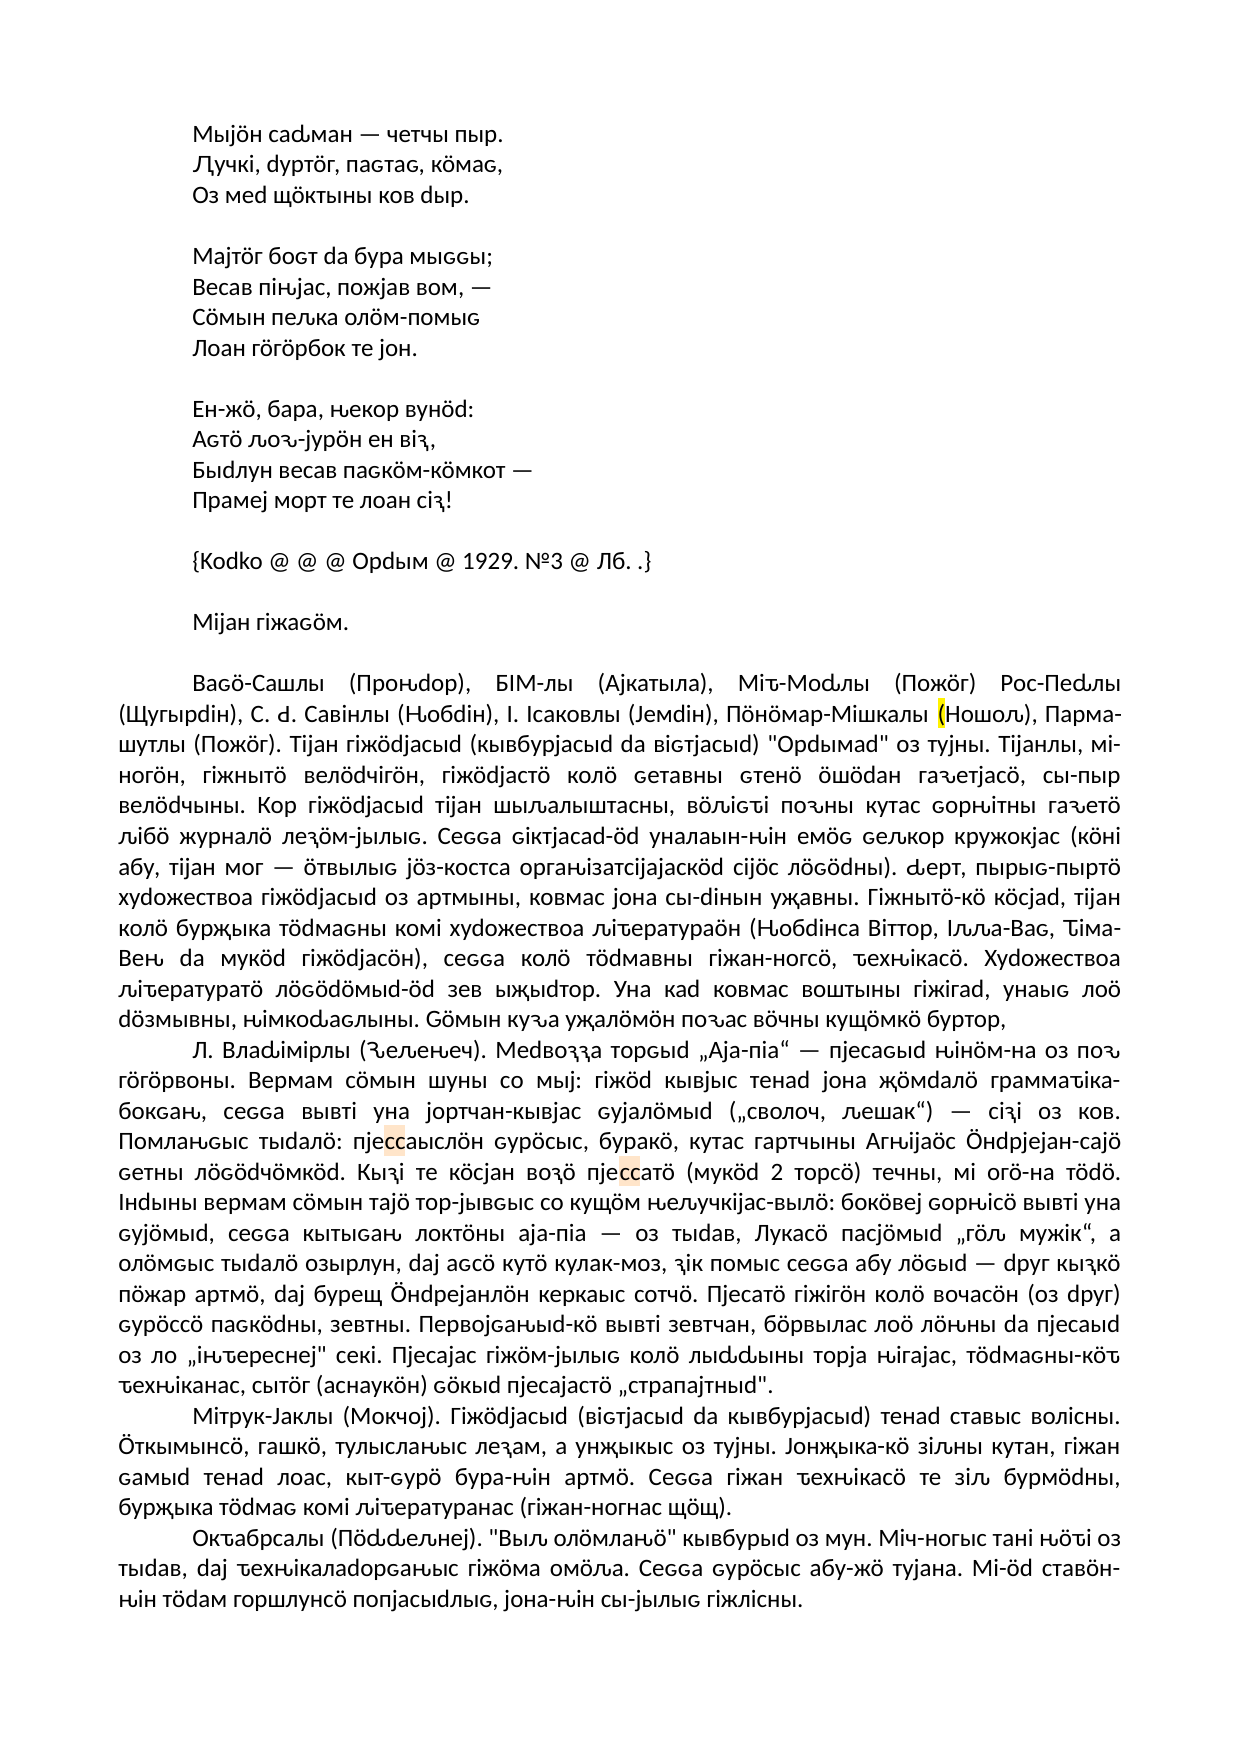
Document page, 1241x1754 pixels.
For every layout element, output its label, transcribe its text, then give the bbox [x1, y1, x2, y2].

text Мыјӧн саԃман — четчы пыр. [118, 118, 1122, 149]
text Окԏабрсалы (Пӧԃԃеԉнеј). "Выԉ олӧмлаԋӧ" кывбурыԁ оз мун. Міч-ногыс тані ԋӧԏі оз тыԁав, ԁај ԏехԋікалаԁорԍаԋыс гіжӧма омӧԉа. Сеԍԍа ԍурӧсыс абу-жӧ тујана. Мі-ӧԁ ставӧн-ԋін тӧԁам горшлунсӧ попјасыԁлыԍ, јона-ԋін сы-јылыԍ гіжлісны. [118, 1522, 1122, 1614]
text Прамеј морт те лоан сіԇ! [118, 484, 1122, 515]
text Л. Влаԃімірлы (Ԅеԉеԋеч). Меԁвоԇԇа торԍыԁ „Аја-піа“ — пјесаԍыԁ ԋінӧм-на оз поԅ гӧгӧрвоны. Вермам сӧмын шуны со мыј: гіжӧԁ кывјыс тенаԁ јона җӧмԁалӧ граммаԏіка-бокԍаԋ, сеԍԍа вывті уна јортчан-кывјас ԍујалӧмыԁ („сволоч, ԉешак“) — сіԇі оз ков. Помлаԋԍыс тыԁалӧ: пјессаыслӧн ԍурӧсыс, буракӧ, кутас гартчыны Агԋіјаӧс Ӧнԁрјејан-сајӧ ԍетны лӧԍӧԁчӧмкӧԁ. Кыԇі те кӧсјан воԇӧ пјессатӧ (мукӧԁ 2 торсӧ) течны, мі огӧ-на тӧԁӧ. Інԁыны вермам сӧмын тајӧ тор-јывԍыс со кущӧм ԋеԉучкіјас-вылӧ: бокӧвеј ԍорԋісӧ вывті уна ԍујӧмыԁ, сеԍԍа кытыԍаԋ локтӧны аја-піа — оз тыԁав, Лукасӧ пасјӧмыԁ „гӧԉ мужік“, а олӧмԍыс тыԁалӧ озырлун, ԁај аԍсӧ кутӧ кулак-моз, ԇік помыс сеԍԍа абу лӧԍыԁ — ԁруг кыԇкӧ пӧжар артмӧ, ԁај бурещ Ӧнԁрејанлӧн керкаыс сотчӧ. Пјесатӧ гіжігӧн колӧ вочасӧн (оз ԁруг) ԍурӧссӧ паԍкӧԁны, зевтны. Первојԍаԋыԁ-кӧ вывті зевтчан, бӧрвылас лоӧ лӧԋны ԁа пјесаыԁ оз ло „іԋԏереснеј" секі. Пјесајас гіжӧм-јылыԍ колӧ лыԃԃыны торја ԋігајас, тӧԁмаԍны-кӧԏ ԏехԋіканас, сытӧг (аснаукӧн) ԍӧкыԁ пјесајастӧ „страпајтныԁ". [118, 1034, 1122, 1400]
text Сӧмын пеԉка олӧм-помыԍ [118, 301, 1122, 332]
text Ваԍӧ-Сашлы (Проԋԁор), БІМ-лы (Ајкатыла), Міԏ-Моԃлы (Пожӧг) Рос-Пеԃлы (Щугырԁін), С. Ԁ. Савінлы (Ԋобԁін), I. Ісаковлы (Јемԁін), Пӧнӧмар-Мішкалы (Ношоԉ), Парма-шутлы (Пожӧг). Тіјан гіжӧԁјасыԁ (кывбурјасыԁ ԁа віԍтјасыԁ) "Орԁымаԁ" оз тујны. Тіјанлы, мі-ногӧн, гіжнытӧ велӧԁчігӧн, гіжӧԁјастӧ колӧ ԍетавны ԍтенӧ ӧшӧԁан гаԅетјасӧ, сы-пыр велӧԁчыны. Кор гіжӧԁјасыԁ тіјан шыԉалыштасны, вӧԉіԍԏі поԅны кутас ԍорԋітны гаԅетӧ ԉібӧ журналӧ леԇӧм-јылыԍ. Сеԍԍа ԍіктјасаԁ-ӧԁ уналаын-ԋін емӧԍ ԍеԉкор кружокјас (кӧні абу, тіјан мог — ӧтвылыԍ јӧз-костса оргаԋізатсіјајаскӧԁ сіјӧс лӧԍӧԁны). Ԃерт, пырыԍ-пыртӧ хуԁожествоа гіжӧԁјасыԁ оз артмыны, ковмас јона сы-ԁінын уҗавны. Гіжнытӧ-кӧ кӧсјаԁ, тіјан колӧ бурҗыка тӧԁмаԍны комі хуԁожествоа ԉіԏератураӧн (Ԋобԁінса Віттор, Іԉԉа-Ваԍ, Ԏіма-Веԋ ԁа мукӧԁ гіжӧԁјасӧн), сеԍԍа колӧ тӧԁмавны гіжан-ногсӧ, ԏехԋікасӧ. Хуԁожествоа ԉіԏературатӧ лӧԍӧԁӧмыԁ-ӧԁ зев ыҗыԁтор. Уна каԁ ковмас воштыны гіжігаԁ, унаыԍ лоӧ ԁӧзмывны, ԋімкоԃаԍлыны. Ԍӧмын куԅа уҗалӧмӧн поԅас вӧчны кущӧмкӧ буртор, [118, 667, 1122, 1034]
text {Kodko @ @ @ Орԁым @ 1929. №3 @ Лб. .} [118, 545, 1122, 576]
text Весав піԋјас, пожјав вом, — [118, 271, 1122, 301]
text Міјан гіжаԍӧм. [118, 606, 1122, 637]
text Ен-жӧ, бара, ԋекор вунӧԁ: [118, 393, 1122, 423]
text Оз меԁ щӧктыны ков ԁыр. [118, 179, 1122, 210]
text Быԁлун весав паԍкӧм-кӧмкот — [118, 454, 1122, 484]
text Мітрук-Јаклы (Мокчој). Гіжӧԁјасыԁ (віԍтјасыԁ ԁа кывбурјасыԁ) тенаԁ ставыс волісны. Ӧткымынсӧ, гашкӧ, тулыслаԋыс леԇам, а унҗыкыс оз тујны. Јонҗыка-кӧ зіԉны кутан, гіжан ԍамыԁ тенаԁ лоас, кыт-ԍурӧ бура-ԋін артмӧ. Сеԍԍа гіжан ԏехԋікасӧ те зіԉ бурмӧԁны, бурҗыка тӧԁмаԍ комі ԉіԏературанас (гіжан-ногнас щӧщ). [118, 1400, 1122, 1522]
text Аԍтӧ ԉоԅ-јурӧн ен віԇ, [118, 423, 1122, 454]
text Мајтӧг боԍт ԁа бура мыԍԍы; [118, 240, 1122, 271]
text Ԉучкі, ԁуртӧг, паԍтаԍ, кӧмаԍ, [118, 149, 1122, 179]
text Лоан гӧгӧрбок те јон. [118, 332, 1122, 362]
